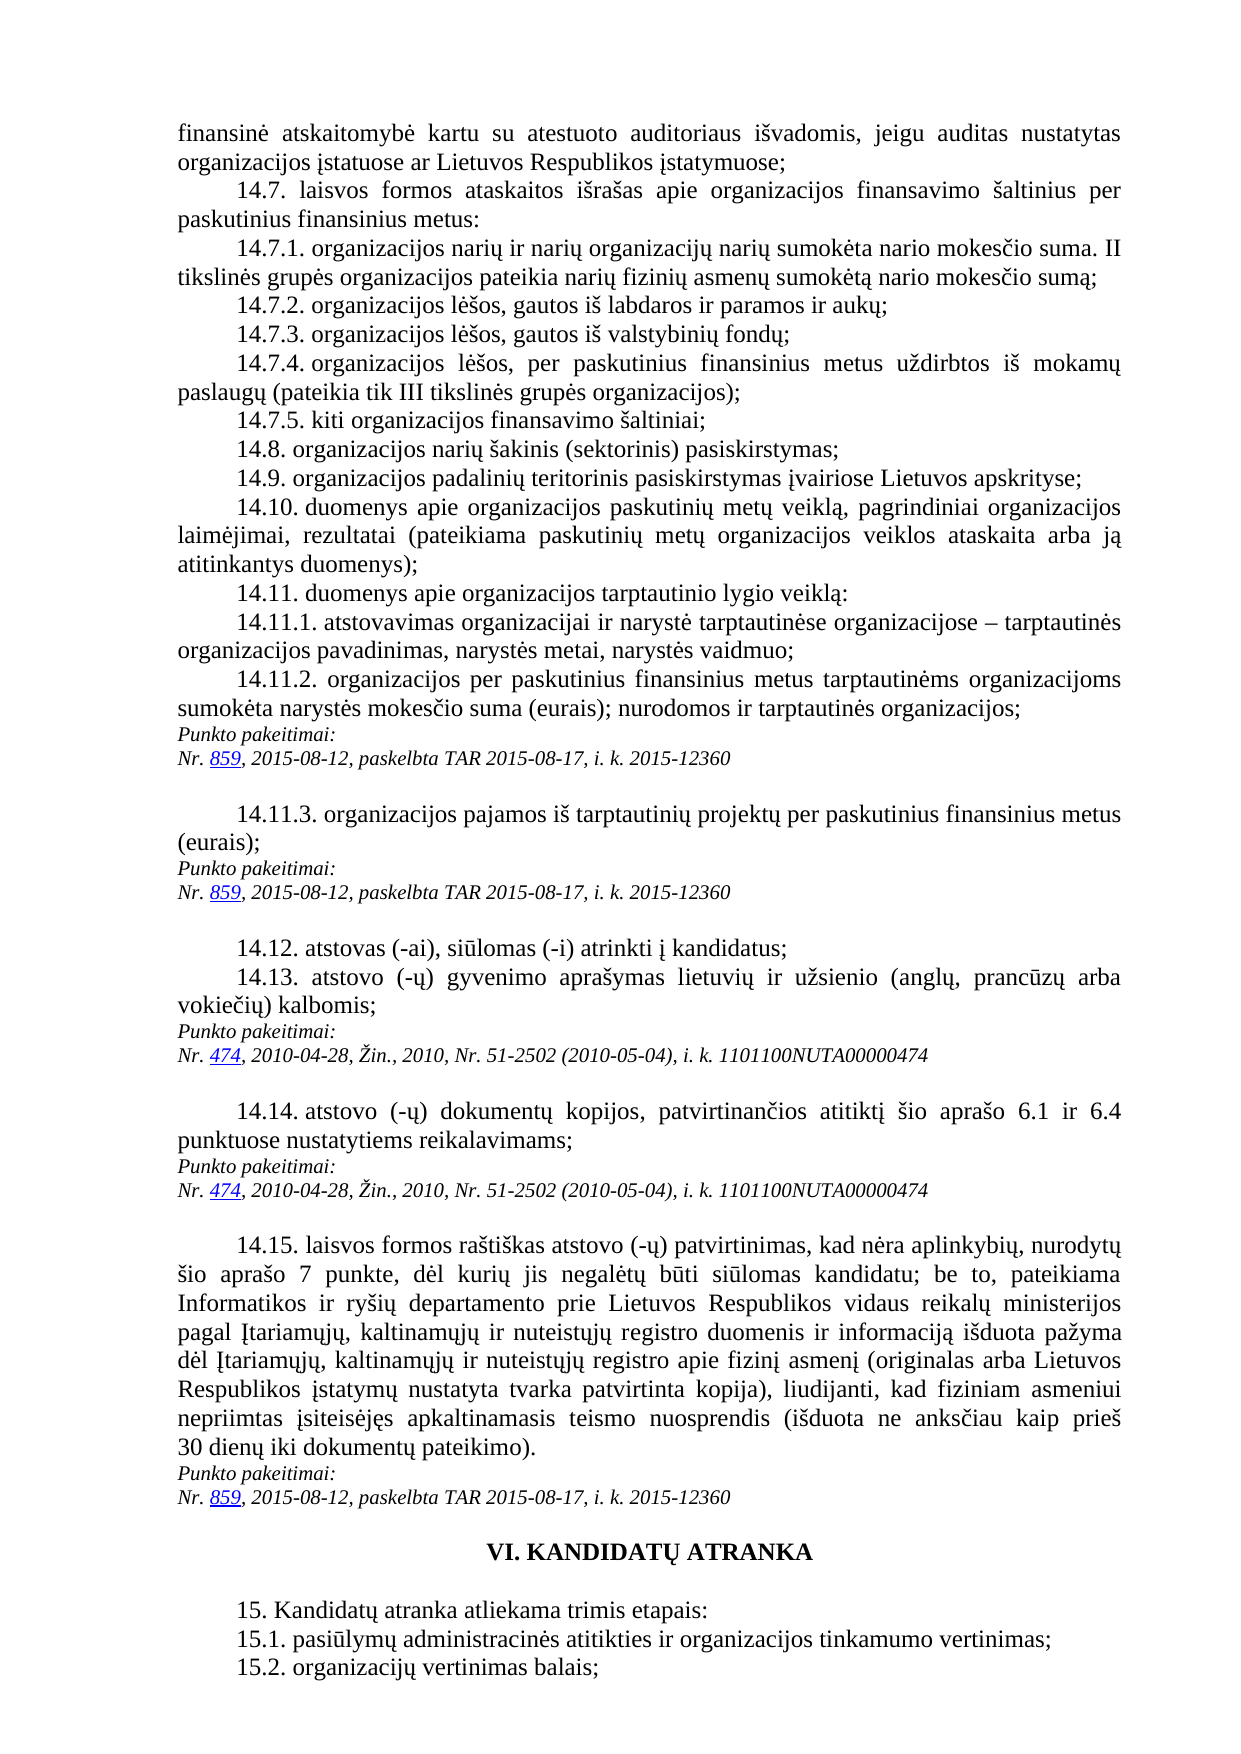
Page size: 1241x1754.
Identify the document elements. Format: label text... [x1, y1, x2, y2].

text 14.13. atstovo (-ų) gyvenimo aprašymas lietuvių ir užsienio (anglų, prancūzų arba vokiečių) kalbomis; [177, 962, 1122, 1019]
text Punkto pakeitimai: [177, 722, 1122, 746]
text Punkto pakeitimai: [177, 1461, 1122, 1485]
text 14.10. duomenys apie organizacijos paskutinių metų veiklą, pagrindiniai organizacijos laimėjimai, rezultatai (pateikiama paskutinių metų organizacijos veiklos ataskaita arba ją atitinkantys duomenys); [177, 492, 1122, 578]
text Nr. 859, 2015-08-12, paskelbta TAR 2015-08-17, i. k. 2015-12360 [177, 880, 1122, 904]
text 14.7. laisvos formos ataskaitos išrašas apie organizacijos finansavimo šaltinius per paskutinius finansinius metus: [177, 176, 1122, 233]
text Punkto pakeitimai: [177, 1019, 1122, 1043]
text 14.11. duomenys apie organizacijos tarptautinio lygio veiklą: [177, 578, 1122, 607]
text Punkto pakeitimai: [177, 1154, 1122, 1178]
text 14.14. atstovo (-ų) dokumentų kopijos, patvirtinančios atitiktį šio aprašo 6.1 ir 6.4 punktuose nustatytiems reikalavimams; [177, 1096, 1122, 1154]
text VI. KANDIDATŲ atranka [177, 1537, 1122, 1566]
text 14.12. atstovas (-ai), siūlomas (-i) atrinkti į kandidatus; [177, 933, 1122, 962]
text Nr. 859, 2015-08-12, paskelbta TAR 2015-08-17, i. k. 2015-12360 [177, 1485, 1122, 1509]
text 14.11.1. atstovavimas organizacijai ir narystė tarptautinėse organizacijose – tarptautinės organizacijos pavadinimas, narystės metai, narystės vaidmuo; [177, 607, 1122, 664]
text 14.11.3. organizacijos pajamos iš tarptautinių projektų per paskutinius finansinius metus (eurais); [177, 799, 1122, 856]
text 14.7.2. organizacijos lėšos, gautos iš labdaros ir paramos ir aukų; [177, 291, 1122, 319]
text finansinė atskaitomybė kartu su atestuoto auditoriaus išvadomis, jeigu auditas nustatytas organizacijos įstatuose ar Lietuvos Respublikos įstatymuose; [177, 118, 1122, 176]
text 15.2. organizacijų vertinimas balais; [177, 1652, 1122, 1681]
text Punkto pakeitimai: [177, 856, 1122, 880]
text 14.7.3. organizacijos lėšos, gautos iš valstybinių fondų; [177, 319, 1122, 348]
text 15. Kandidatų atranka atliekama trimis etapais: [177, 1595, 1122, 1624]
text 14.7.4. organizacijos lėšos, per paskutinius finansinius metus uždirbtos iš mokamų paslaugų (pateikia tik III tikslinės grupės organizacijos); [177, 348, 1122, 406]
text 14.7.1. organizacijos narių ir narių organizacijų narių sumokėta nario mokesčio suma. II tikslinės grupės organizacijos pateikia narių fizinių asmenų sumokėtą nario mokesčio sumą; [177, 233, 1122, 291]
text 14.11.2. organizacijos per paskutinius finansinius metus tarptautinėms organizacijoms sumokėta narystės mokesčio suma (eurais); nurodomos ir tarptautinės organizacijos; [177, 664, 1122, 722]
text 14.7.5. kiti organizacijos finansavimo šaltiniai; [177, 406, 1122, 434]
text 14.9. organizacijos padalinių teritorinis pasiskirstymas įvairiose Lietuvos apskrityse; [177, 463, 1122, 492]
text Nr. 474, 2010-04-28, Žin., 2010, Nr. 51-2502 (2010-05-04), i. k. 1101100NUTA00000474 [177, 1043, 1122, 1067]
text 14.15. laisvos formos raštiškas atstovo (-ų) patvirtinimas, kad nėra aplinkybių, nurodytų šio aprašo 7 punkte, dėl kurių jis negalėtų būti siūlomas kandidatu; be to, pateikiama Informatikos ir ryšių departamento prie Lietuvos Respublikos vidaus reikalų ministerijos pagal Įtariamųjų, kaltinamųjų ir nuteistųjų registro duomenis ir informaciją išduota pažyma dėl Įtariamųjų, kaltinamųjų ir nuteistųjų registro apie fizinį asmenį (originalas arba Lietuvos Respublikos įstatymų nustatyta tvarka patvirtinta kopija), liudijanti, kad fiziniam asmeniui nepriimtas įsiteisėjęs apkaltinamasis teismo nuosprendis (išduota ne anksčiau kaip prieš 30 dienų iki dokumentų pateikimo). [177, 1231, 1122, 1461]
text 14.8. organizacijos narių šakinis (sektorinis) pasiskirstymas; [177, 434, 1122, 463]
text Nr. 474, 2010-04-28, Žin., 2010, Nr. 51-2502 (2010-05-04), i. k. 1101100NUTA00000474 [177, 1178, 1122, 1202]
text 15.1. pasiūlymų administracinės atitikties ir organizacijos tinkamumo vertinimas; [177, 1624, 1122, 1652]
text Nr. 859, 2015-08-12, paskelbta TAR 2015-08-17, i. k. 2015-12360 [177, 746, 1122, 770]
